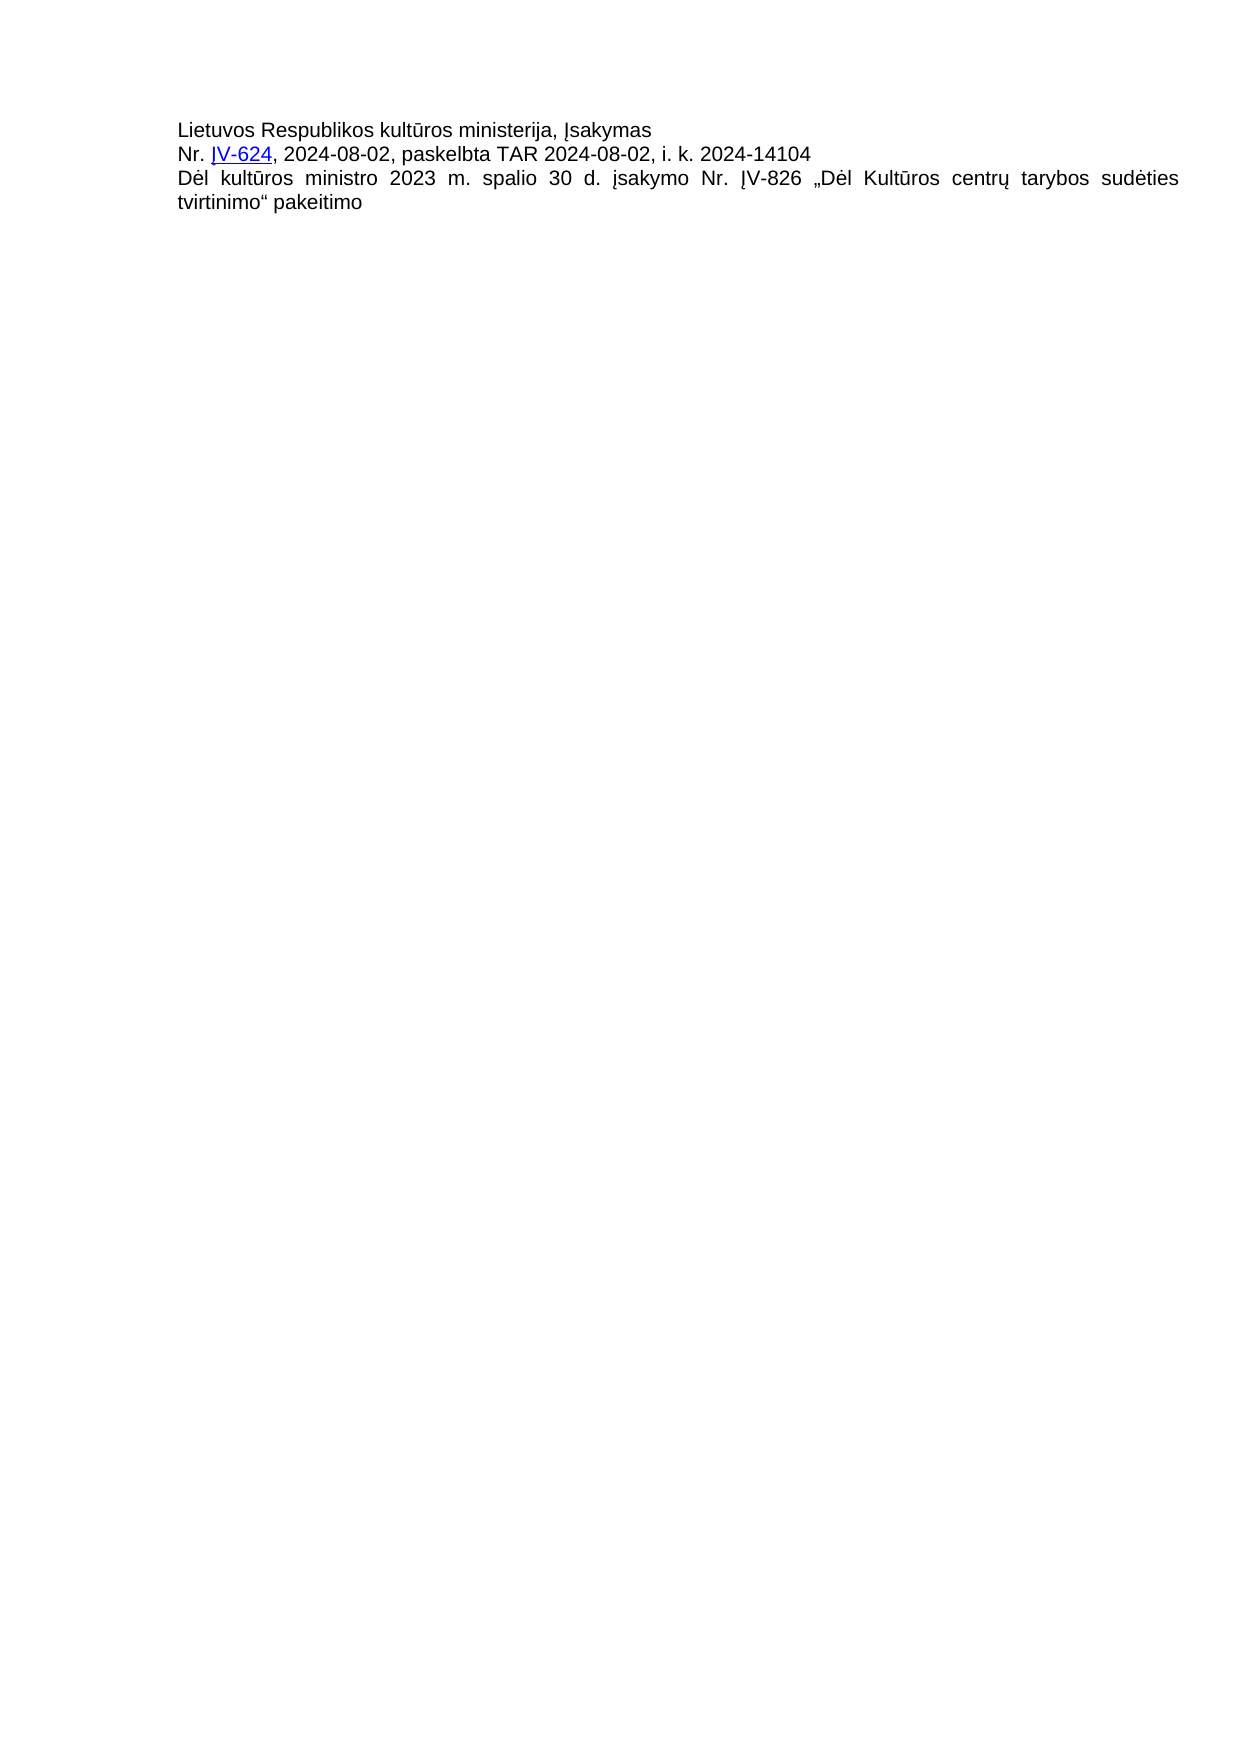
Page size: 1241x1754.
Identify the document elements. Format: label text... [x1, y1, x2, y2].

text Dėl kultūros ministro 2023 m. spalio 30 d. įsakymo Nr. ĮV-826 „Dėl Kultūros centrų tarybos sudėties tvirtinimo“ pakeitimo [177, 166, 1181, 214]
text Lietuvos Respublikos kultūros ministerija, Įsakymas [177, 118, 1181, 142]
text Nr. ĮV-624, 2024-08-02, paskelbta TAR 2024-08-02, i. k. 2024-14104 [177, 142, 1181, 166]
